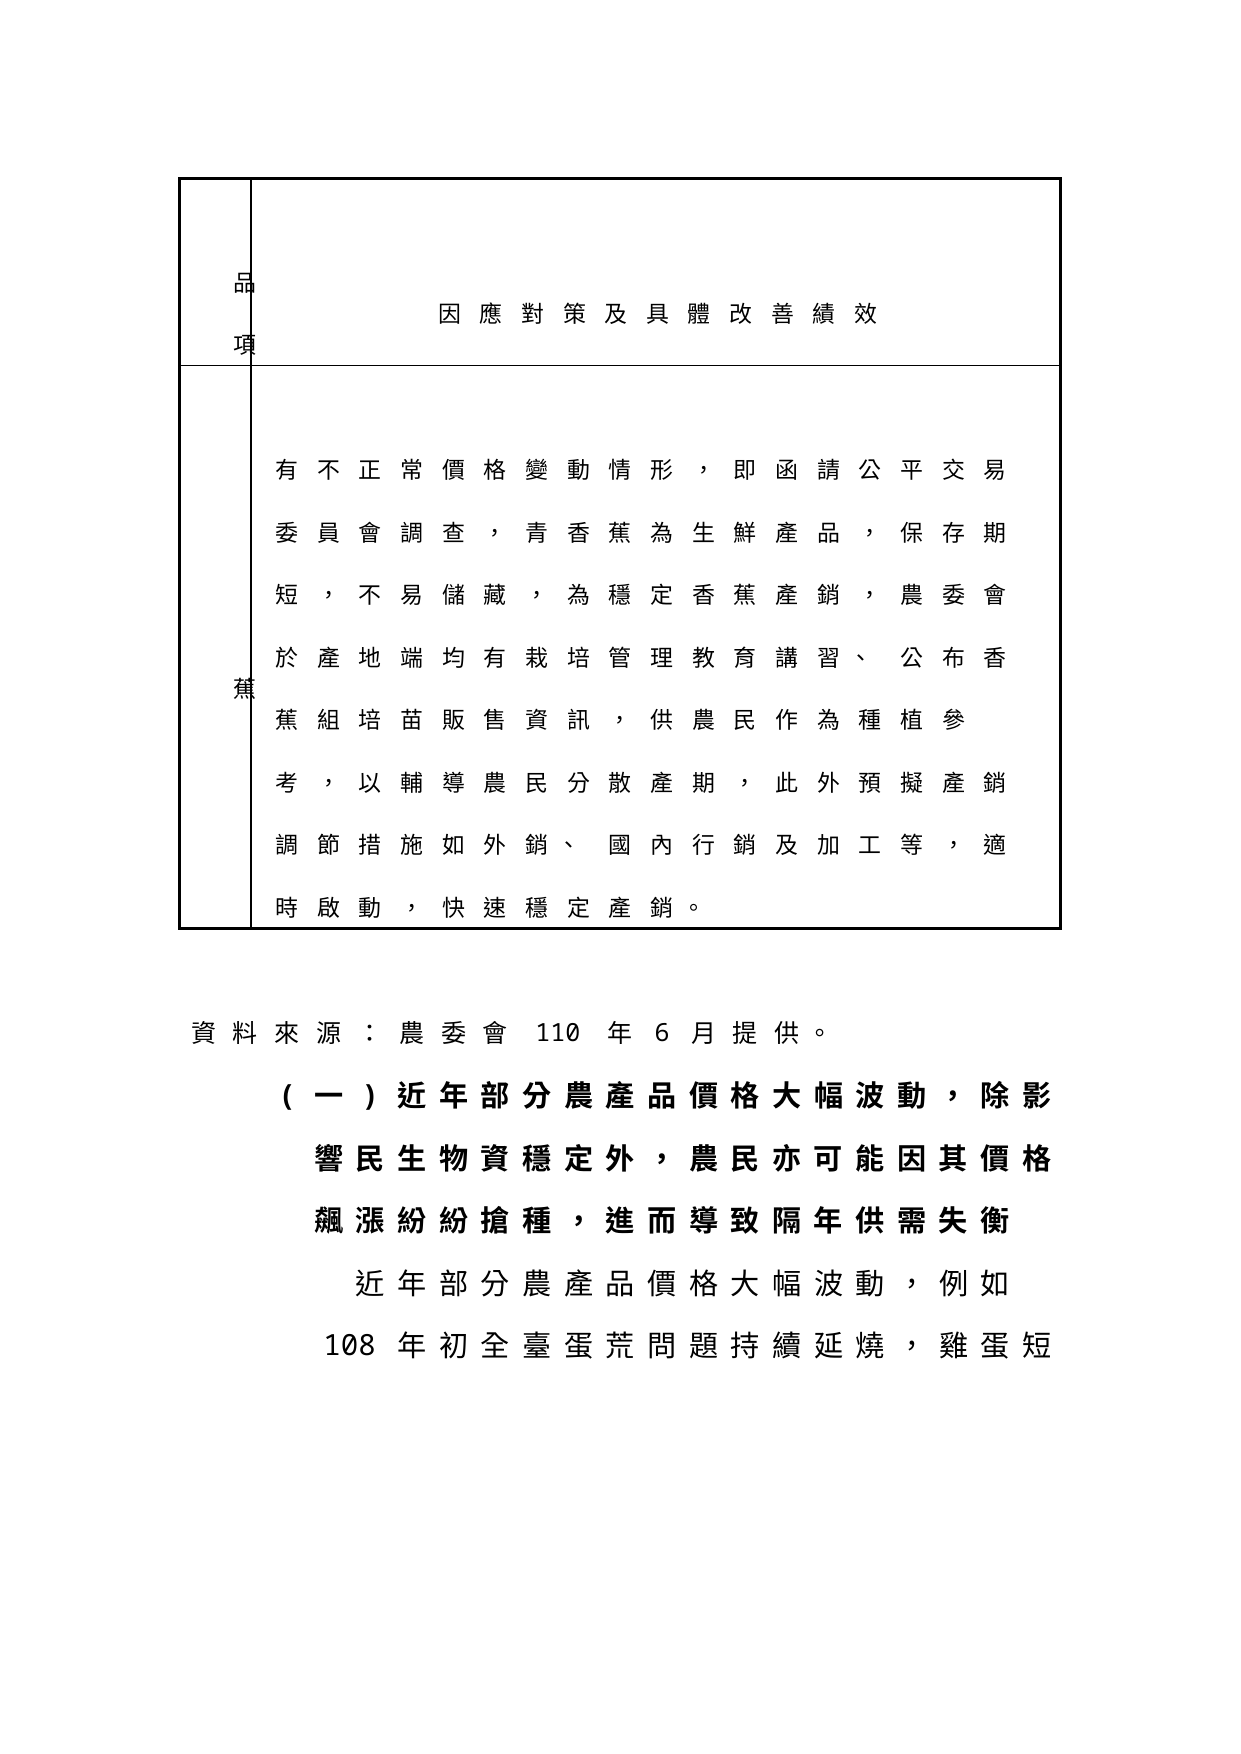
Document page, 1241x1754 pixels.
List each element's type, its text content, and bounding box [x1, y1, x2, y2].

table_cell 香蕉 [181, 366, 250, 927]
table_header 因應對策及具體改善績效 [252, 180, 1059, 365]
text 近年部分農產品價格大幅波動，例如108年初全臺蛋荒問題持續延燒，雞蛋短缺造成民眾搶購，連帶使蛋價高漲。另109年上半年起國內蒜價居高不下，持續達數個月，109年9月蒜頭(蒜球)產地價格每公斤達252.84元(詳表3–6)，零售市場蒜價更超過每公斤300元。有鑑於此，本院10屆第2會期經濟委員會第4次全體委員會議，爰通過相關決議：「鑑於近期我國農產品價格波動貣浮不定，往往造成民眾恐慌，如蒜頭、花生等，農委會應加強管控農產品的不法抄作，並事前預防，避免價格大幅波動，影響民生，請農委會加強管控，提前佈署」。雖然進口大蒜占我國總供給量一定比重，國內零售蒜價難免受國際市場影響，然對國內部分農產品產地價與市場零售價相差頗多，甚至異常飆漲，疑有少數業者壟斷或聯合操縱價格等違反公平交易法規定情事，除嚴重影響消費者權益外，農民亦可能因其價格飆漲而紛紛增加種植，此類價格扭曲資訊造成搶種情形，恐將導致該農作物隔年供需失衡，甚至需要政府啟動救濟措施，徒增財政支出。 [271, 1240, 1058, 1365]
table_cell 農委會每日均有監控產地青香蕉價格，倘有不正常價格變動情形，即函請公平交易委員會調查，青香蕉為生鮮產品，保存期短，不易儲藏，為穩定香蕉產銷，農委會於產地端均有栽培管理教育講習、公布香蕉組培苗販售資訊，供農民作為種植參考，以輔導農民分散產期，此外預擬產銷調節措施如外銷、國內行銷及加工等，適時啟動，快速穩定產銷。 [252, 366, 1059, 927]
table_header 品項 [181, 180, 250, 365]
text (一)近年部分農產品價格大幅波動，除影響民生物資穩定外，農民亦可能因其價格飆漲紛紛搶種，進而導致隔年供需失衡 [242, 1052, 1058, 1240]
text 資料來源：農委會110年6月提供。 [183, 990, 1058, 1052]
